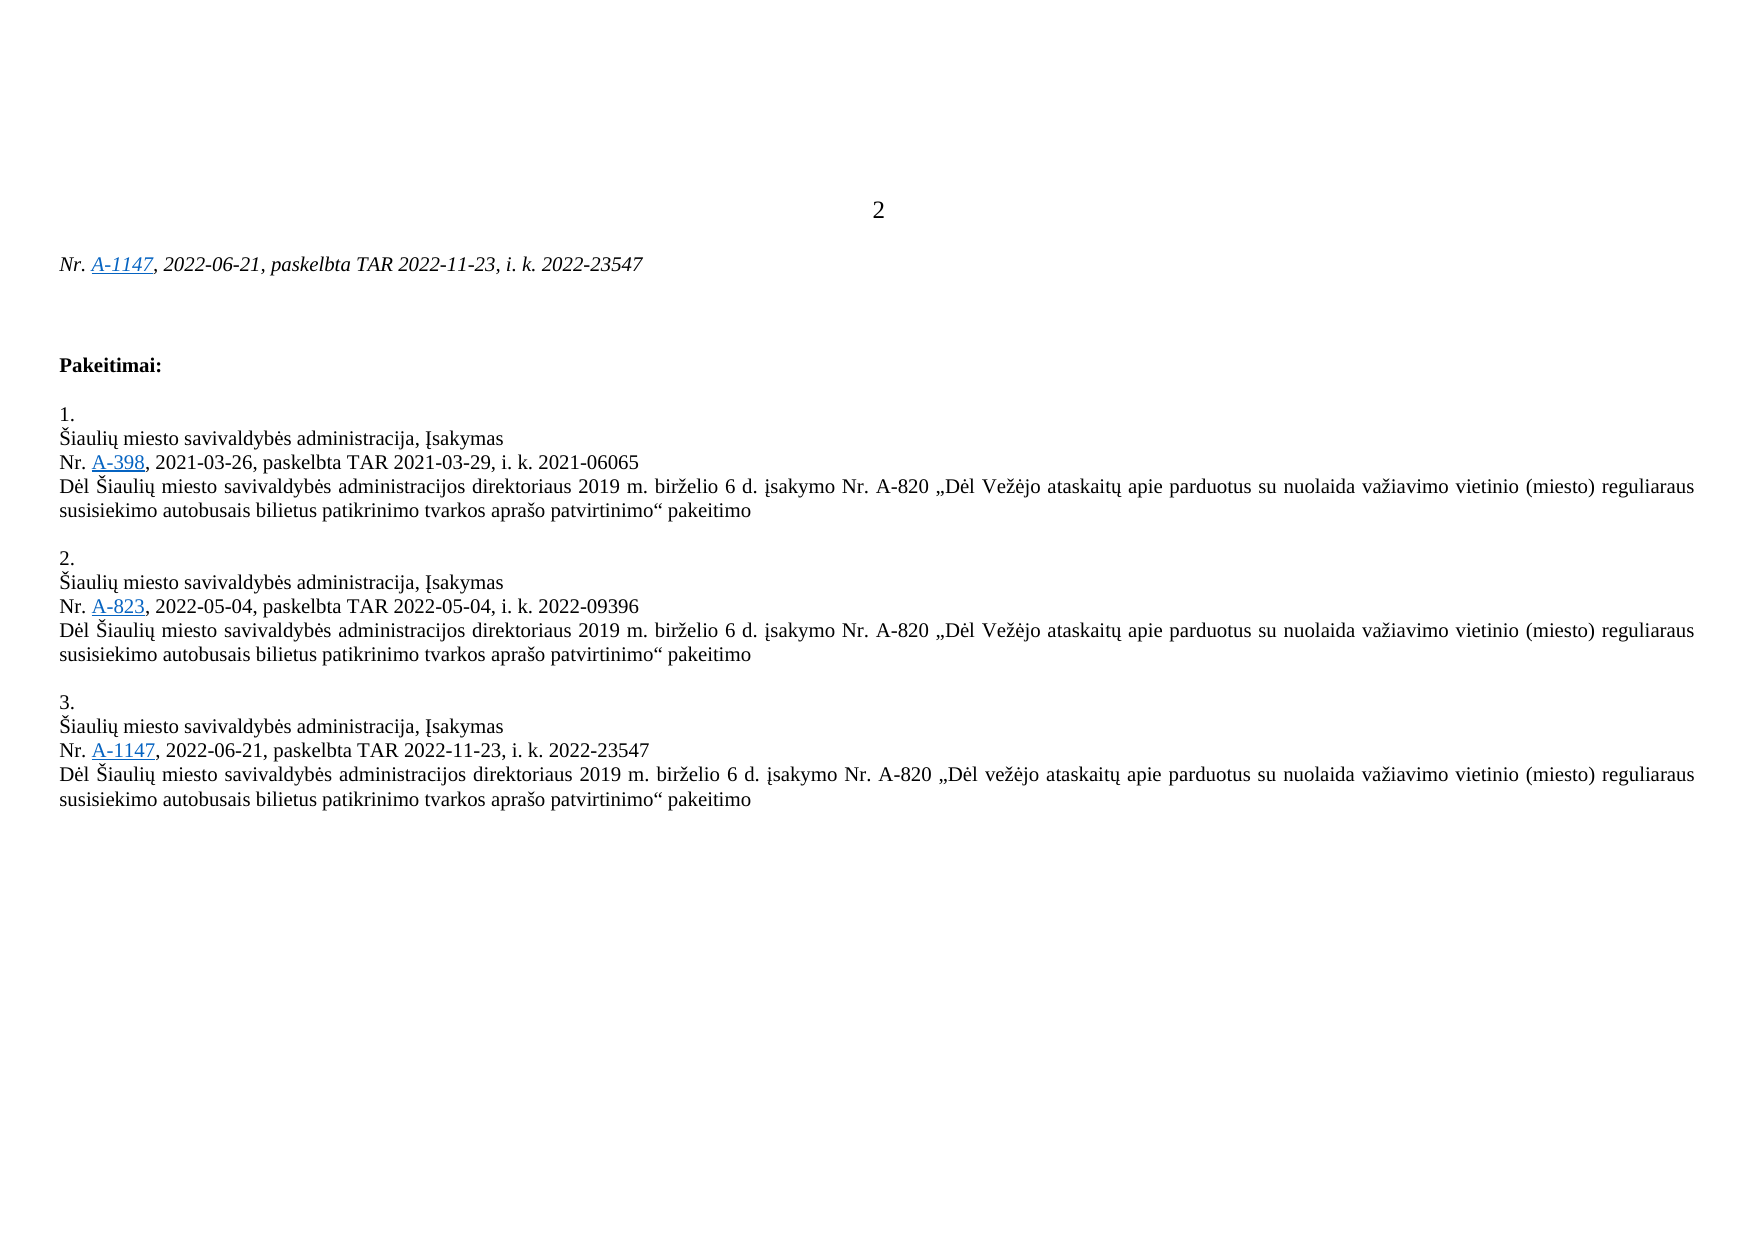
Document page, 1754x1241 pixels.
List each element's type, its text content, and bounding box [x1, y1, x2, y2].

text Dėl Šiaulių miesto savivaldybės administracijos direktoriaus 2019 m. birželio 6 d. įsakymo Nr. A-820 „Dėl Vežėjo ataskaitų apie parduotus su nuolaida važiavimo vietinio (miesto) reguliaraus susisiekimo autobusais bilietus patikrinimo tvarkos aprašo patvirtinimo“ pakeitimo [59, 618, 1698, 666]
text Pakeitimai: [59, 353, 1698, 377]
text Šiaulių miesto savivaldybės administracija, Įsakymas [59, 570, 1698, 594]
text Šiaulių miesto savivaldybės administracija, Įsakymas [59, 714, 1698, 738]
text Nr. A-1147, 2022-06-21, paskelbta TAR 2022-11-23, i. k. 2022-23547 [59, 738, 1698, 762]
text Dėl Šiaulių miesto savivaldybės administracijos direktoriaus 2019 m. birželio 6 d. įsakymo Nr. A-820 „Dėl vežėjo ataskaitų apie parduotus su nuolaida važiavimo vietinio (miesto) reguliaraus susisiekimo autobusais bilietus patikrinimo tvarkos aprašo patvirtinimo“ pakeitimo [59, 762, 1698, 811]
text Nr. A-398, 2021-03-26, paskelbta TAR 2021-03-29, i. k. 2021-06065 [59, 449, 1698, 474]
text Šiaulių miesto savivaldybės administracija, Įsakymas [59, 426, 1698, 449]
text 3. [59, 690, 1698, 714]
text 2. [59, 546, 1698, 570]
text Nr. A-1147, 2022-06-21, paskelbta TAR 2022-11-23, i. k. 2022-23547 [59, 252, 1698, 276]
text Nr. A-823, 2022-05-04, paskelbta TAR 2022-05-04, i. k. 2022-09396 [59, 594, 1698, 618]
text Dėl Šiaulių miesto savivaldybės administracijos direktoriaus 2019 m. birželio 6 d. įsakymo Nr. A-820 „Dėl Vežėjo ataskaitų apie parduotus su nuolaida važiavimo vietinio (miesto) reguliaraus susisiekimo autobusais bilietus patikrinimo tvarkos aprašo patvirtinimo“ pakeitimo [59, 474, 1698, 522]
text 1. [59, 401, 1698, 426]
